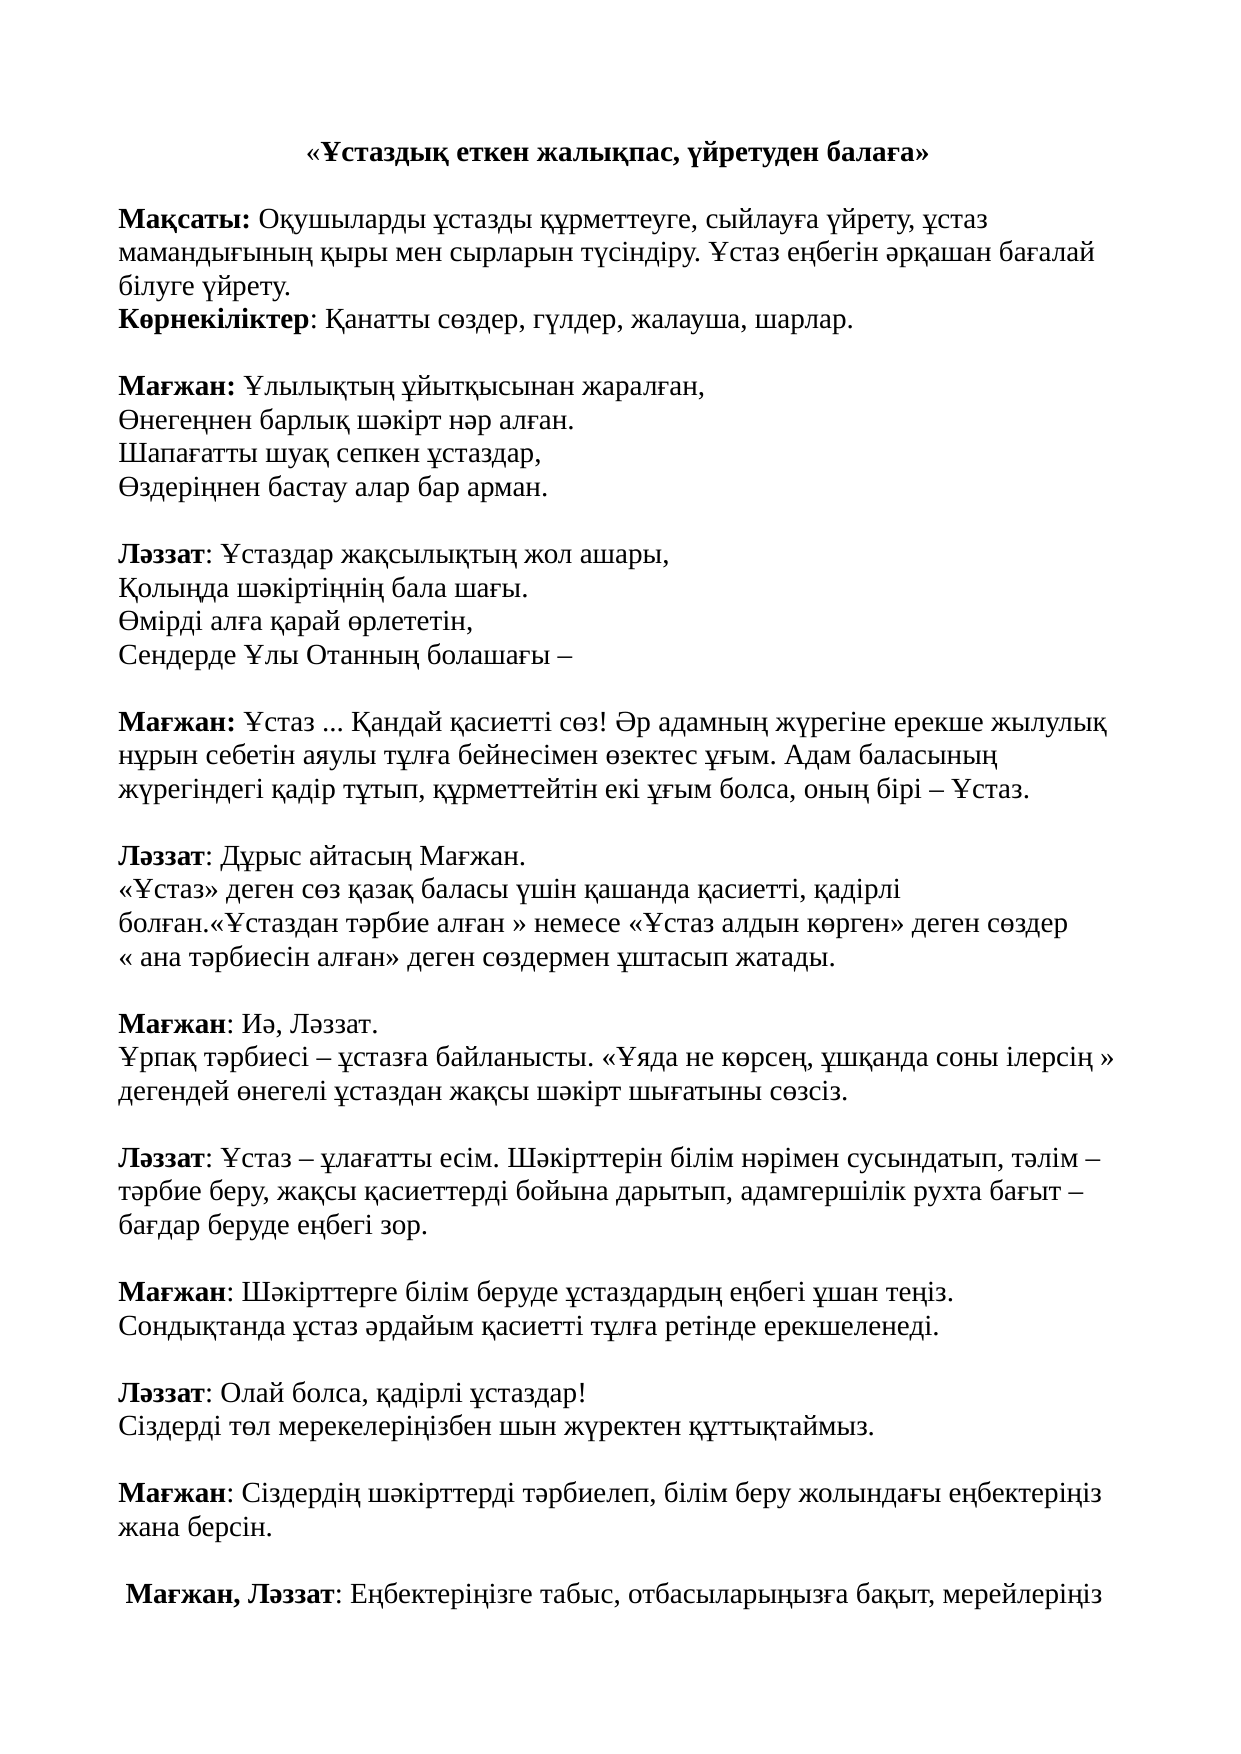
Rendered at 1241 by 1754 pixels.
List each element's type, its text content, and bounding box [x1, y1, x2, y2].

text «Ұстаздық еткен жалықпас, үйретуден балаға» Мақсаты: Оқушыларды ұстазды құрметтеуге, сыйлауға үйрету, ұстаз мамандығының қыры мен сырларын түсіндіру. Ұстаз еңбегін әрқашан бағалай білуге үйрету. Көрнекіліктер: Қанатты сөздер, гүлдер, жалауша, шарлар. Мағжан: Ұлылықтың ұйытқысынан жаралған, Өнегеңнен барлық шәкірт нәр алған. Шапағатты шуақ сепкен ұстаздар, Өздеріңнен бастау алар бар арман. Ләззат: Ұстаздар жақсылықтың жол ашары, Қолыңда шәкіртіңнің бала шағы. Өмірді алға қарай өрлететін, Сендерде Ұлы Отанның болашағы – Мағжан: Ұстаз ... Қандай қасиетті сөз! Әр адамның жүрегіне ерекше жылулық нұрын себетін аяулы тұлға бейнесімен өзектес ұғым. Адам баласының жүрегіндегі қадір тұтып, құрметтейтін екі ұғым болса, оның бірі – Ұстаз. Ләззат: Дұрыс айтасың Мағжан. «Ұстаз» деген сөз қазақ баласы үшін қашанда қасиетті, қадірлі болған.«Ұстаздан тәрбие алған » немесе «Ұстаз алдын көрген» деген сөздер « ана тәрбиесін алған» деген сөздермен ұштасып жатады. Мағжан: Иә, Ләззат. Ұрпақ тәрбиесі – ұстазға байланысты. «Ұяда не көрсең, ұшқанда соны ілерсің » дегендей өнегелі ұстаздан жақсы шәкірт шығатыны сөзсіз. Ләззат: Ұстаз – ұлағатты есім. Шәкірттерін білім нәрімен сусындатып, тәлім – тәрбие беру, жақсы қасиеттерді бойына дарытып, адамгершілік рухта бағыт – бағдар беруде еңбегі зор. Мағжан: Шәкірттерге білім беруде ұстаздардың еңбегі ұшан теңіз. Сондықтанда ұстаз әрдайым қасиетті тұлға ретінде ерекшеленеді. Ләззат: Олай болса, қадірлі ұстаздар! Сіздерді төл мерекелеріңізбен шын жүректен құттықтаймыз. Мағжан: Сіздердің шәкірттерді тәрбиелеп, білім беру жолындағы еңбектеріңіз жана берсін. Мағжан, Ләззат: Еңбектеріңізге табыс, отбасыларыңызға бақыт, мерейлеріңіз [118, 134, 1122, 1609]
